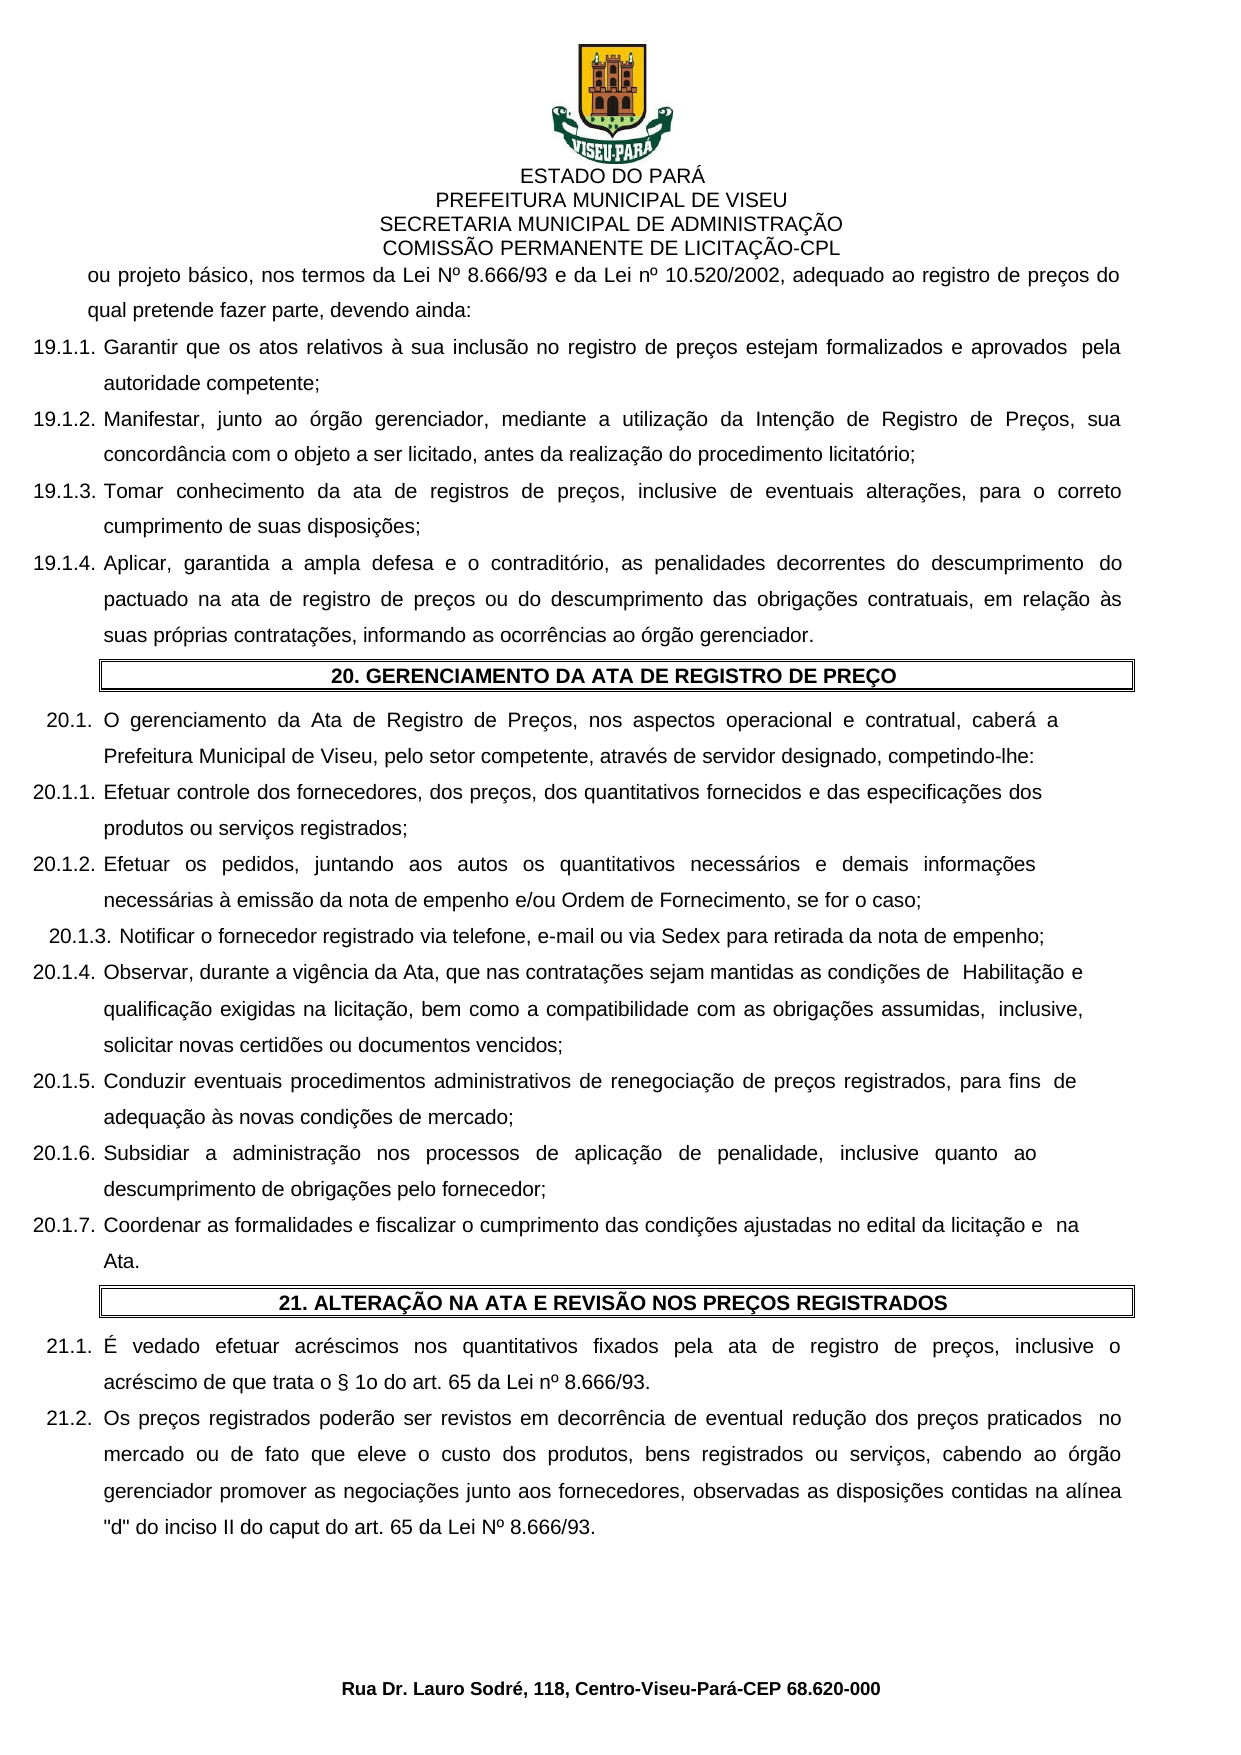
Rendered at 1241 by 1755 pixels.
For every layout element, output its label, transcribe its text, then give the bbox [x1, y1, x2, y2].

list Coordenar as formalidades e fiscalizar o cumprimento das condições ajustadas no edital da licitação e na Ata. [87, 1213, 1121, 1273]
list Efetuar controle dos fornecedores, dos preços, dos quantitativos fornecidos e das especificações dos produtos ou serviços registrados; [87, 780, 1121, 840]
list Os preços registrados poderão ser revistos em decorrência de eventual redução dos preços praticados no mercado ou de fato que eleve o custo dos produtos, bens registrados ou serviços, cabendo ao órgão gerenciador promover as negociações junto aos fornecedores, observadas as disposições contidas na alínea "d" do inciso II do caput do art. 65 da Lei Nº 8.666/93. [87, 1406, 1122, 1538]
list Efetuar os pedidos, juntando aos autos os quantitativos necessários e demais informações necessárias à emissão da nota de empenho e/ou Ordem de Fornecimento, se for o caso; [87, 852, 1121, 912]
list Tomar conhecimento da ata de registros de preços, inclusive de eventuais alterações, para o correto cumprimento de suas disposições; [87, 478, 1122, 538]
list Manifestar, junto ao órgão gerenciador, mediante a utilização da Intenção de Registro de Preços, sua concordância com o objeto a ser licitado, antes da realização do procedimento licitatório; [87, 406, 1122, 466]
list Subsidiar a administração nos processos de aplicação de penalidade, inclusive quanto ao descumprimento de obrigações pelo fornecedor; [87, 1141, 1121, 1201]
list Notificar o fornecedor registrado via telefone, e-mail ou via Sedex para retirada da nota de empenho; [103, 924, 1147, 948]
list Observar, durante a vigência da Ata, que nas contratações sejam mantidas as condições de Habilitação e qualificação exigidas na licitação, bem como a compatibilidade com as obrigações assumidas, inclusive, solicitar novas certidões ou documentos vencidos; [87, 960, 1121, 1056]
list É vedado efetuar acréscimos nos quantitativos fixados pela ata de registro de preços, inclusive o acréscimo de que trata o § 1o do art. 65 da Lei nº 8.666/93. [87, 1334, 1122, 1394]
text ou projeto básico, nos termos da Lei Nº 8.666/93 e da Lei nº 10.520/2002, adequado ao registro de preços do qual pretende fazer parte, devendo ainda: [87, 262, 1121, 322]
list Garantir que os atos relativos à sua inclusão no registro de preços estejam formalizados e aprovados pela autoridade competente; [87, 334, 1122, 394]
list Conduzir eventuais procedimentos administrativos de renegociação de preços registrados, para fins de adequação às novas condições de mercado; [87, 1069, 1121, 1129]
list Aplicar, garantida a ampla defesa e o contraditório, as penalidades decorrentes do descumprimento do pactuado na ata de registro de preços ou do descumprimento das obrigações contratuais, em relação às suas próprias contratações, informando as ocorrências ao órgão gerenciador. [87, 550, 1122, 647]
text 20. GERENCIAMENTO DA ATA DE REGISTRO DE PREÇO [331, 664, 1132, 688]
list O gerenciamento da Ata de Registro de Preços, nos aspectos operacional e contratual, caberá a Prefeitura Municipal de Viseu, pelo setor competente, através de servidor designado, competindo-lhe: [87, 708, 1121, 768]
text 21. ALTERAÇÃO NA ATA E REVISÃO NOS PREÇOS REGISTRADOS [279, 1290, 1132, 1314]
